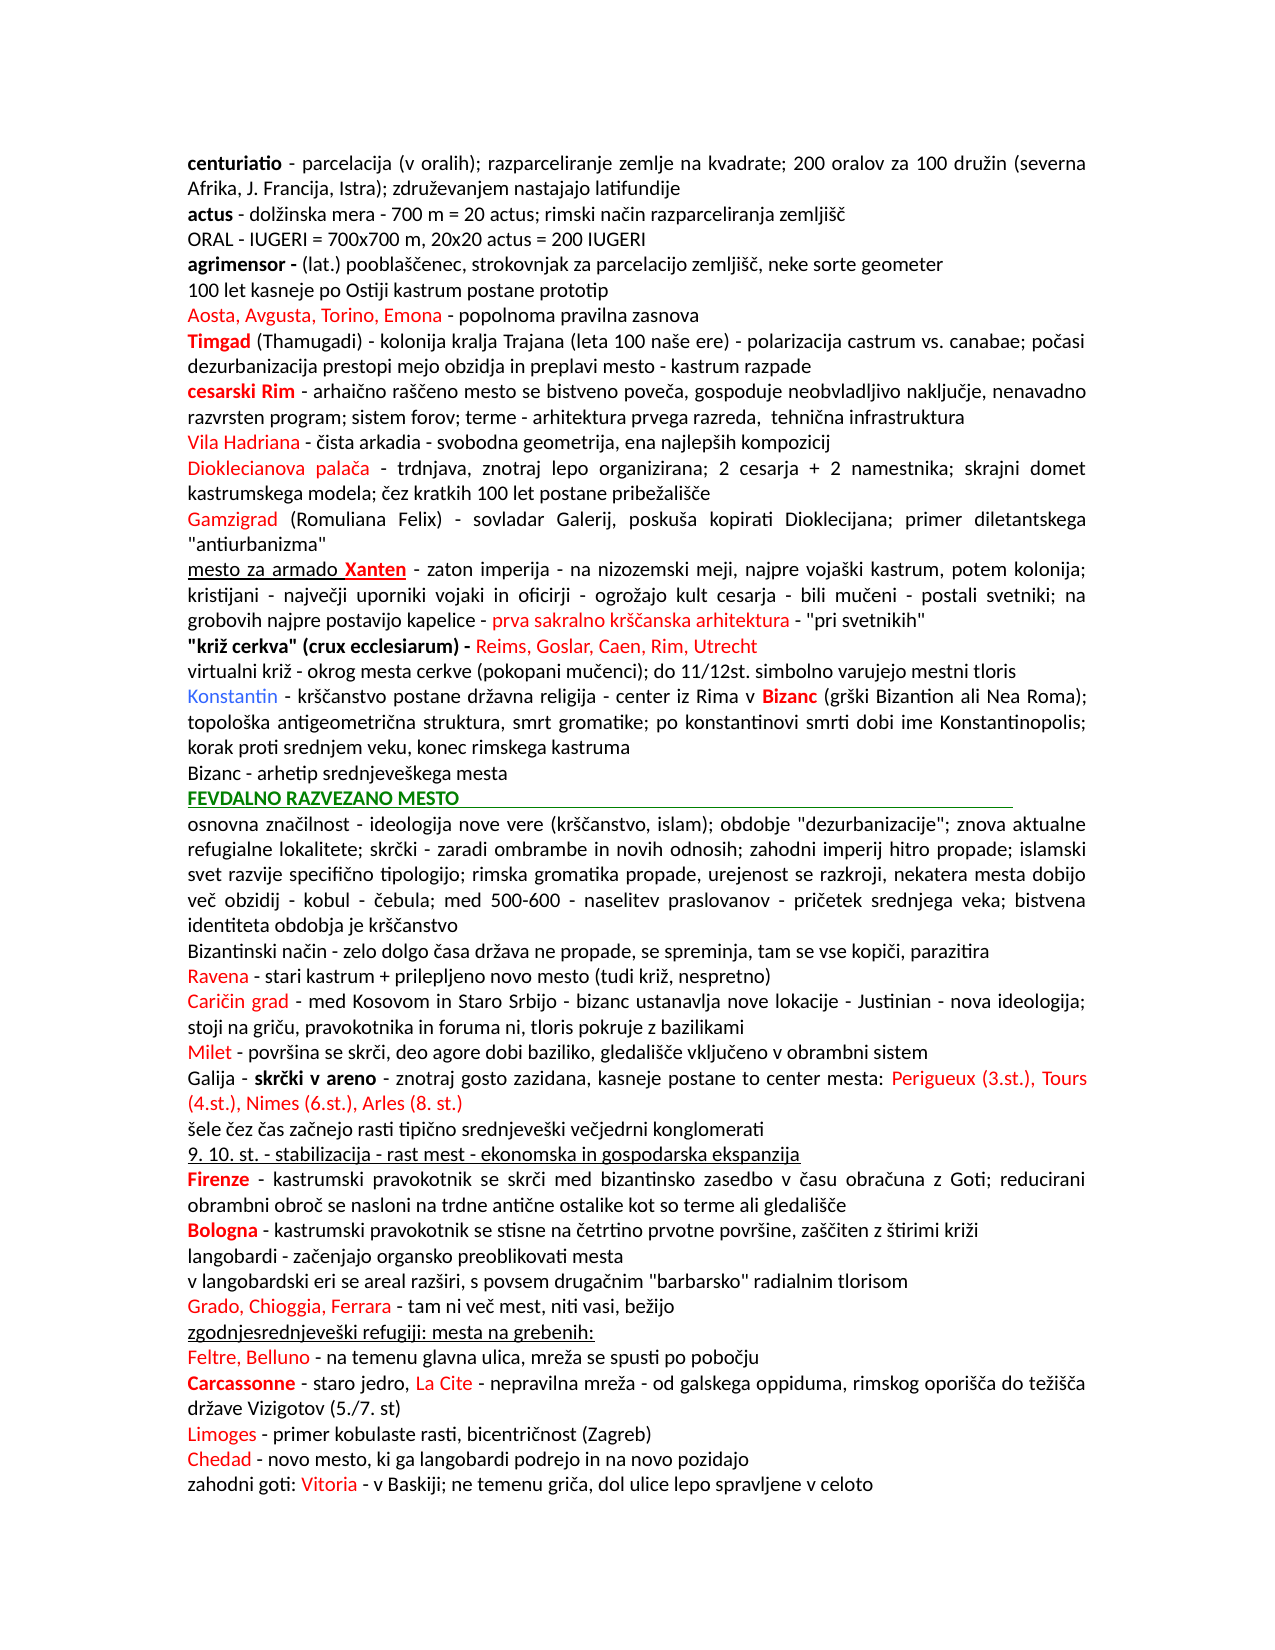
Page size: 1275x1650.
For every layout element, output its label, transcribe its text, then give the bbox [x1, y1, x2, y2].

text FEVDALNO RAZVEZANO MESTO [187, 785, 1087, 811]
text zgodnjesrednjeveški refugiji: mesta na grebenih: [187, 1319, 1087, 1344]
text Galija - skrčki v areno - znotraj gosto zazidana, kasneje postane to center mesta: Perigueux (3.st.), Tours (4.st.), Nimes (6.st.), Arles (8. st.) [187, 1065, 1087, 1116]
text Timgad (Thamugadi) - kolonija kralja Trajana (leta 100 naše ere) - polarizacija castrum vs. canabae; počasi dezurbanizacija prestopi mejo obzidja in preplavi mesto - kastrum razpade [187, 328, 1087, 379]
text Caričin grad - med Kosovom in Staro Srbijo - bizanc ustanavlja nove lokacije - Justinian - nova ideologija; stoji na griču, pravokotnika in foruma ni, tloris pokruje z bazilikami [187, 989, 1087, 1039]
text Feltre, Belluno - na temenu glavna ulica, mreža se spusti po pobočju [187, 1344, 1087, 1370]
text Vila Hadriana - čista arkadia - svobodna geometrija, ena najlepših kompozicij [187, 429, 1087, 455]
text langobardi - začenjajo organsko preoblikovati mesta [187, 1243, 1087, 1268]
text Chedad - novo mesto, ki ga langobardi podrejo in na novo pozidajo [187, 1446, 1087, 1472]
text zahodni goti: Vitoria - v Baskiji; ne temenu griča, dol ulice lepo spravljene v celoto [187, 1472, 1087, 1497]
text Firenze - kastrumski pravokotnik se skrči med bizantinsko zasedbo v času obračuna z Goti; reducirani obrambni obroč se nasloni na trdne antične ostalike kot so terme ali gledališče [187, 1167, 1087, 1217]
text Grado, Chioggia, Ferrara - tam ni več mest, niti vasi, bežijo [187, 1294, 1087, 1319]
text 100 let kasneje po Ostiji kastrum postane prototip [187, 277, 1087, 302]
text Ravena - stari kastrum + prilepljeno novo mesto (tudi križ, nespretno) [187, 963, 1087, 989]
text Konstantin - krščanstvo postane državna religija - center iz Rima v Bizanc (grški Bizantion ali Nea Roma); topološka antigeometrična struktura, smrt gromatike; po konstantinovi smrti dobi ime Konstantinopolis; korak proti srednjem veku, konec rimskega kastruma [187, 684, 1087, 760]
text cesarski Rim - arhaično raščeno mesto se bistveno poveča, gospoduje neobvladljivo naključje, nenavadno razvrsten program; sistem forov; terme - arhitektura prvega razreda, tehnična infrastruktura [187, 379, 1087, 429]
text osnovna značilnost - ideologija nove vere (krščanstvo, islam); obdobje "dezurbanizacije"; znova aktualne refugialne lokalitete; skrčki - zaradi ombrambe in novih odnosih; zahodni imperij hitro propade; islamski svet razvije specifično tipologijo; rimska gromatika propade, urejenost se razkroji, nekatera mesta dobijo več obzidij - kobul - čebula; med 500-600 - naselitev praslovanov - pričetek srednjega veka; bistvena identiteta obdobja je krščanstvo [187, 811, 1087, 938]
text agrimensor - (lat.) pooblaščenec, strokovnjak za parcelacijo zemljišč, neke sorte geometer [187, 252, 1087, 277]
text šele čez čas začnejo rasti tipično srednjeveški večjedrni konglomerati [187, 1116, 1087, 1141]
text Aosta, Avgusta, Torino, Emona - popolnoma pravilna zasnova [187, 302, 1087, 328]
text Bizantinski način - zelo dolgo časa država ne propade, se spreminja, tam se vse kopiči, parazitira [187, 938, 1087, 963]
text "križ cerkva" (crux ecclesiarum) - Reims, Goslar, Caen, Rim, Utrecht [187, 633, 1087, 658]
text Bologna - kastrumski pravokotnik se stisne na četrtino prvotne površine, zaščiten z štirimi križi [187, 1217, 1087, 1243]
text v langobardski eri se areal razširi, s povsem drugačnim "barbarsko" radialnim tlorisom [187, 1268, 1087, 1294]
text Limoges - primer kobulaste rasti, bicentričnost (Zagreb) [187, 1421, 1087, 1446]
text virtualni križ - okrog mesta cerkve (pokopani mučenci); do 11/12st. simbolno varujejo mestni tloris [187, 658, 1087, 684]
text Gamzigrad (Romuliana Felix) - sovladar Galerij, poskuša kopirati Dioklecijana; primer diletantskega "antiurbanizma" [187, 506, 1087, 557]
text Bizanc - arhetip srednjeveškega mesta [187, 760, 1087, 785]
text ORAL - IUGERI = 700x700 m, 20x20 actus = 200 IUGERI [187, 226, 1087, 252]
text Dioklecianova palača - trdnjava, znotraj lepo organizirana; 2 cesarja + 2 namestnika; skrajni domet kastrumskega modela; čez kratkih 100 let postane pribežališče [187, 455, 1087, 506]
text Carcassonne - staro jedro, La Cite - nepravilna mreža - od galskega oppiduma, rimskog oporišča do težišča države Vizigotov (5./7. st) [187, 1370, 1087, 1421]
text 9. 10. st. - stabilizacija - rast mest - ekonomska in gospodarska ekspanzija [187, 1141, 1087, 1167]
text actus - dolžinska mera - 700 m = 20 actus; rimski način razparceliranja zemljišč [187, 201, 1087, 226]
text centuriatio - parcelacija (v oralih); razparceliranje zemlje na kvadrate; 200 oralov za 100 družin (severna Afrika, J. Francija, Istra); združevanjem nastajajo latifundije [187, 150, 1087, 201]
text mesto za armado Xanten - zaton imperija - na nizozemski meji, najpre vojaški kastrum, potem kolonija; kristijani - največji uporniki vojaki in oficirji - ogrožajo kult cesarja - bili mučeni - postali svetniki; na grobovih najpre postavijo kapelice - prva sakralno krščanska arhitektura - "pri svetnikih" [187, 557, 1087, 633]
text Milet - površina se skrči, deo agore dobi baziliko, gledališče vključeno v obrambni sistem [187, 1039, 1087, 1065]
